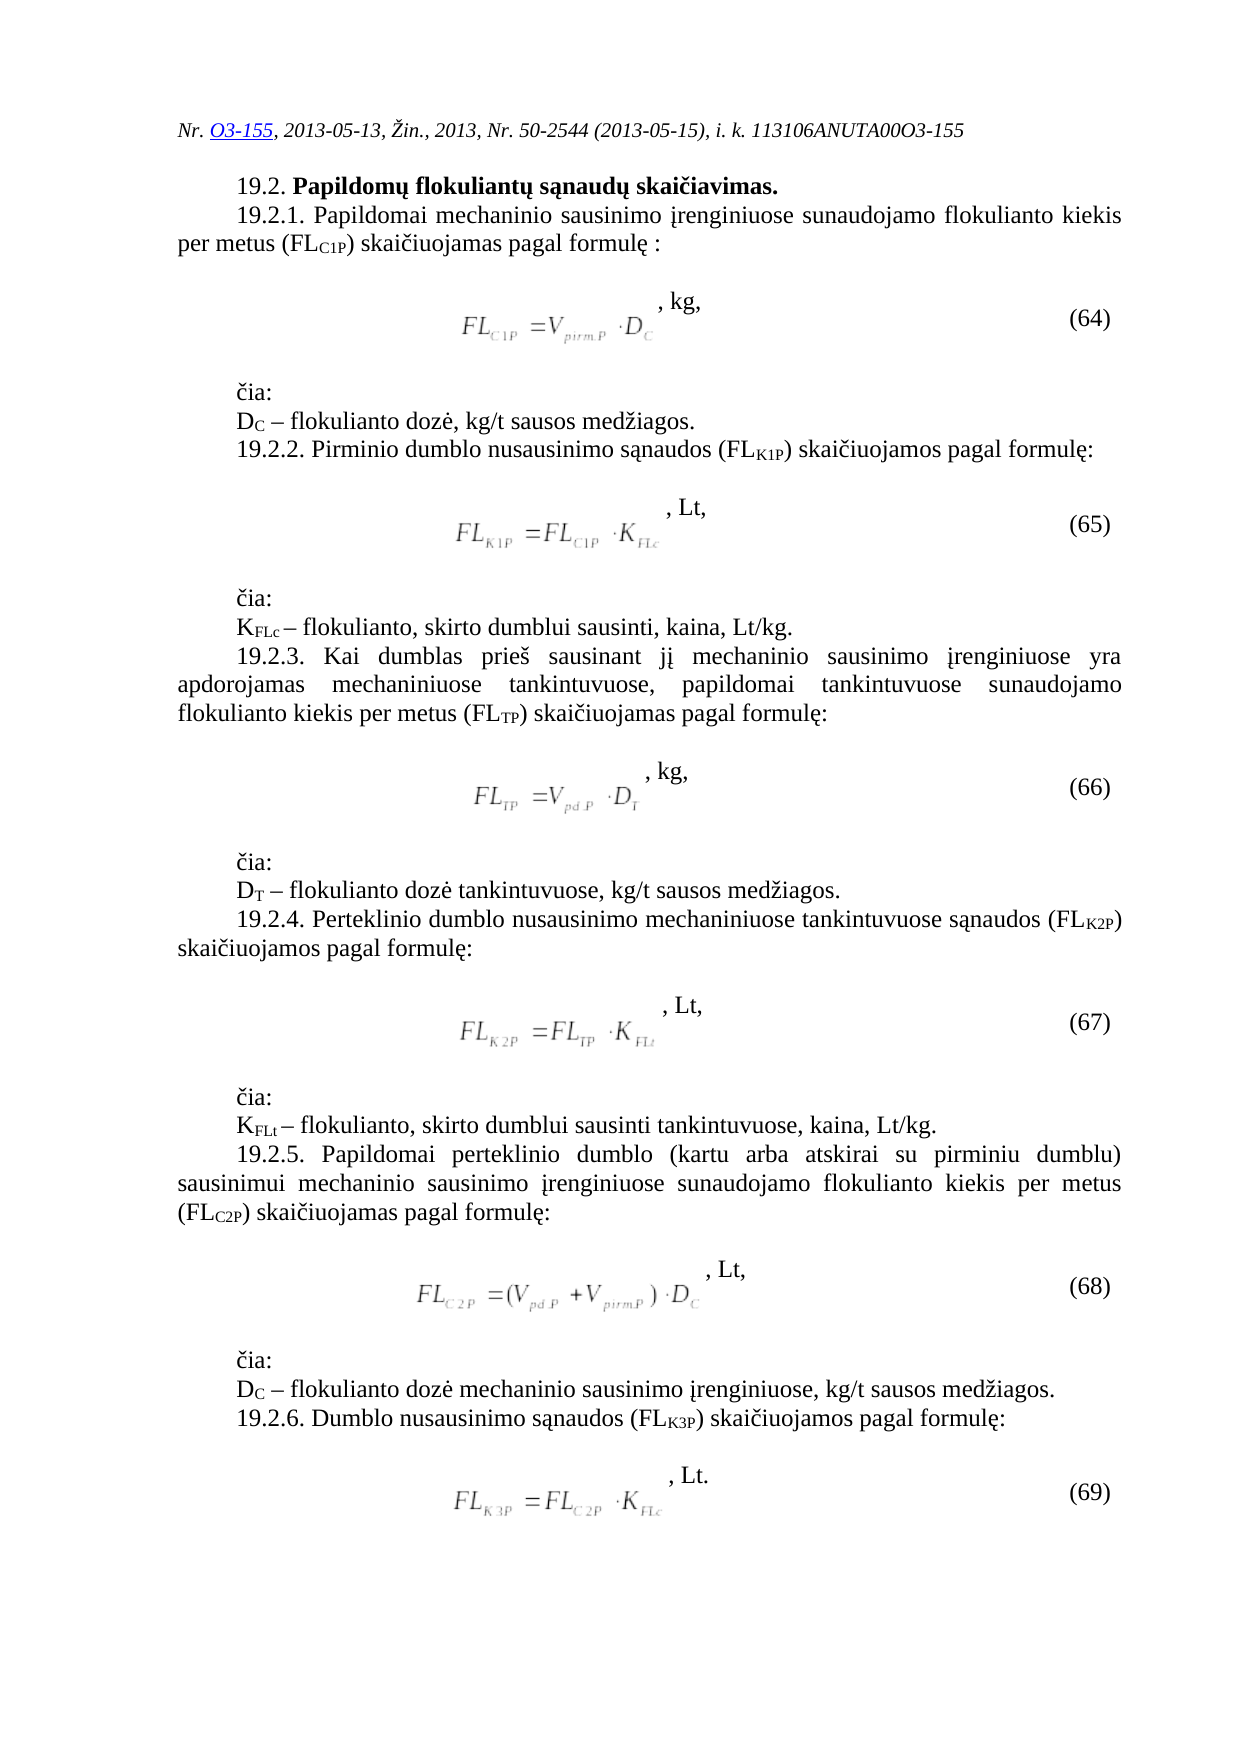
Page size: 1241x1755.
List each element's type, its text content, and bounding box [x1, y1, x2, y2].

text čia: [177, 1345, 1122, 1374]
table_header (65) [981, 492, 1122, 554]
text 19.2.2. Pirminio dumblo nusausinimo sąnaudos (FLK1P) skaičiuojamos pagal formulę: [177, 434, 1122, 463]
text DC – flokulianto dozė, kg/t sausos medžiagos. [177, 406, 1122, 434]
table_header (formulė), Lt. [177, 1460, 981, 1523]
table_header (69) [981, 1460, 1122, 1523]
text 19.2.1. Papildomai mechaninio sausinimo įrenginiuose sunaudojamo flokulianto kiekis per metus (FLC1P) skaičiuojamas pagal formulę : [177, 200, 1122, 257]
text 19.2.5. Papildomai perteklinio dumblo (kartu arba atskirai su pirminiu dumblu) sausinimui mechaninio sausinimo įrenginiuose sunaudojamo flokulianto kiekis per metus (FLC2P) skaičiuojamas pagal formulę: [177, 1139, 1122, 1226]
text DT – flokulianto dozė tankintuvuose, kg/t sausos medžiagos. [177, 876, 1122, 904]
text KFLc – flokulianto, skirto dumblui sausinti, kaina, Lt/kg. [177, 612, 1122, 641]
table_header (formulė), Lt, [177, 991, 981, 1053]
text čia: [177, 847, 1122, 876]
text 19.2.6. Dumblo nusausinimo sąnaudos (FLK3P) skaičiuojamos pagal formulę: [177, 1403, 1122, 1432]
text 19.2.4. Perteklinio dumblo nusausinimo mechaniniuose tankintuvuose sąnaudos (FLK2P) skaičiuojamos pagal formulę: [177, 904, 1122, 962]
text DC – flokulianto dozė mechaninio sausinimo įrenginiuose, kg/t sausos medžiagos. [177, 1374, 1122, 1403]
text čia: [177, 583, 1122, 612]
text 19.2. Papildomų flokuliantų sąnaudų skaičiavimas. [177, 171, 1122, 200]
text čia: [177, 377, 1122, 406]
table_header (67) [981, 991, 1122, 1053]
table_header (formulė), Lt, [177, 1254, 982, 1317]
text Nr. O3-155, 2013-05-13, Žin., 2013, Nr. 50-2544 (2013-05-15), i. k. 113106ANUTA00O3-155 [177, 118, 1122, 142]
table_header (64) [981, 286, 1122, 348]
text 19.2.3. Kai dumblas prieš sausinant jį mechaninio sausinimo įrenginiuose yra apdorojamas mechaniniuose tankintuvuose, papildomai tankintuvuose sunaudojamo flokulianto kiekis per metus (FLTP) skaičiuojamas pagal formulę: [177, 641, 1122, 727]
table_header (formulė), kg, [177, 286, 981, 348]
text čia: [177, 1082, 1122, 1111]
table_header (formulė), Lt, [177, 492, 981, 554]
table_header (formulė), kg, [177, 756, 981, 818]
text KFLt – flokulianto, skirto dumblui sausinti tankintuvuose, kaina, Lt/kg. [177, 1111, 1122, 1139]
table_header (66) [981, 756, 1122, 818]
table_header (68) [982, 1254, 1122, 1317]
